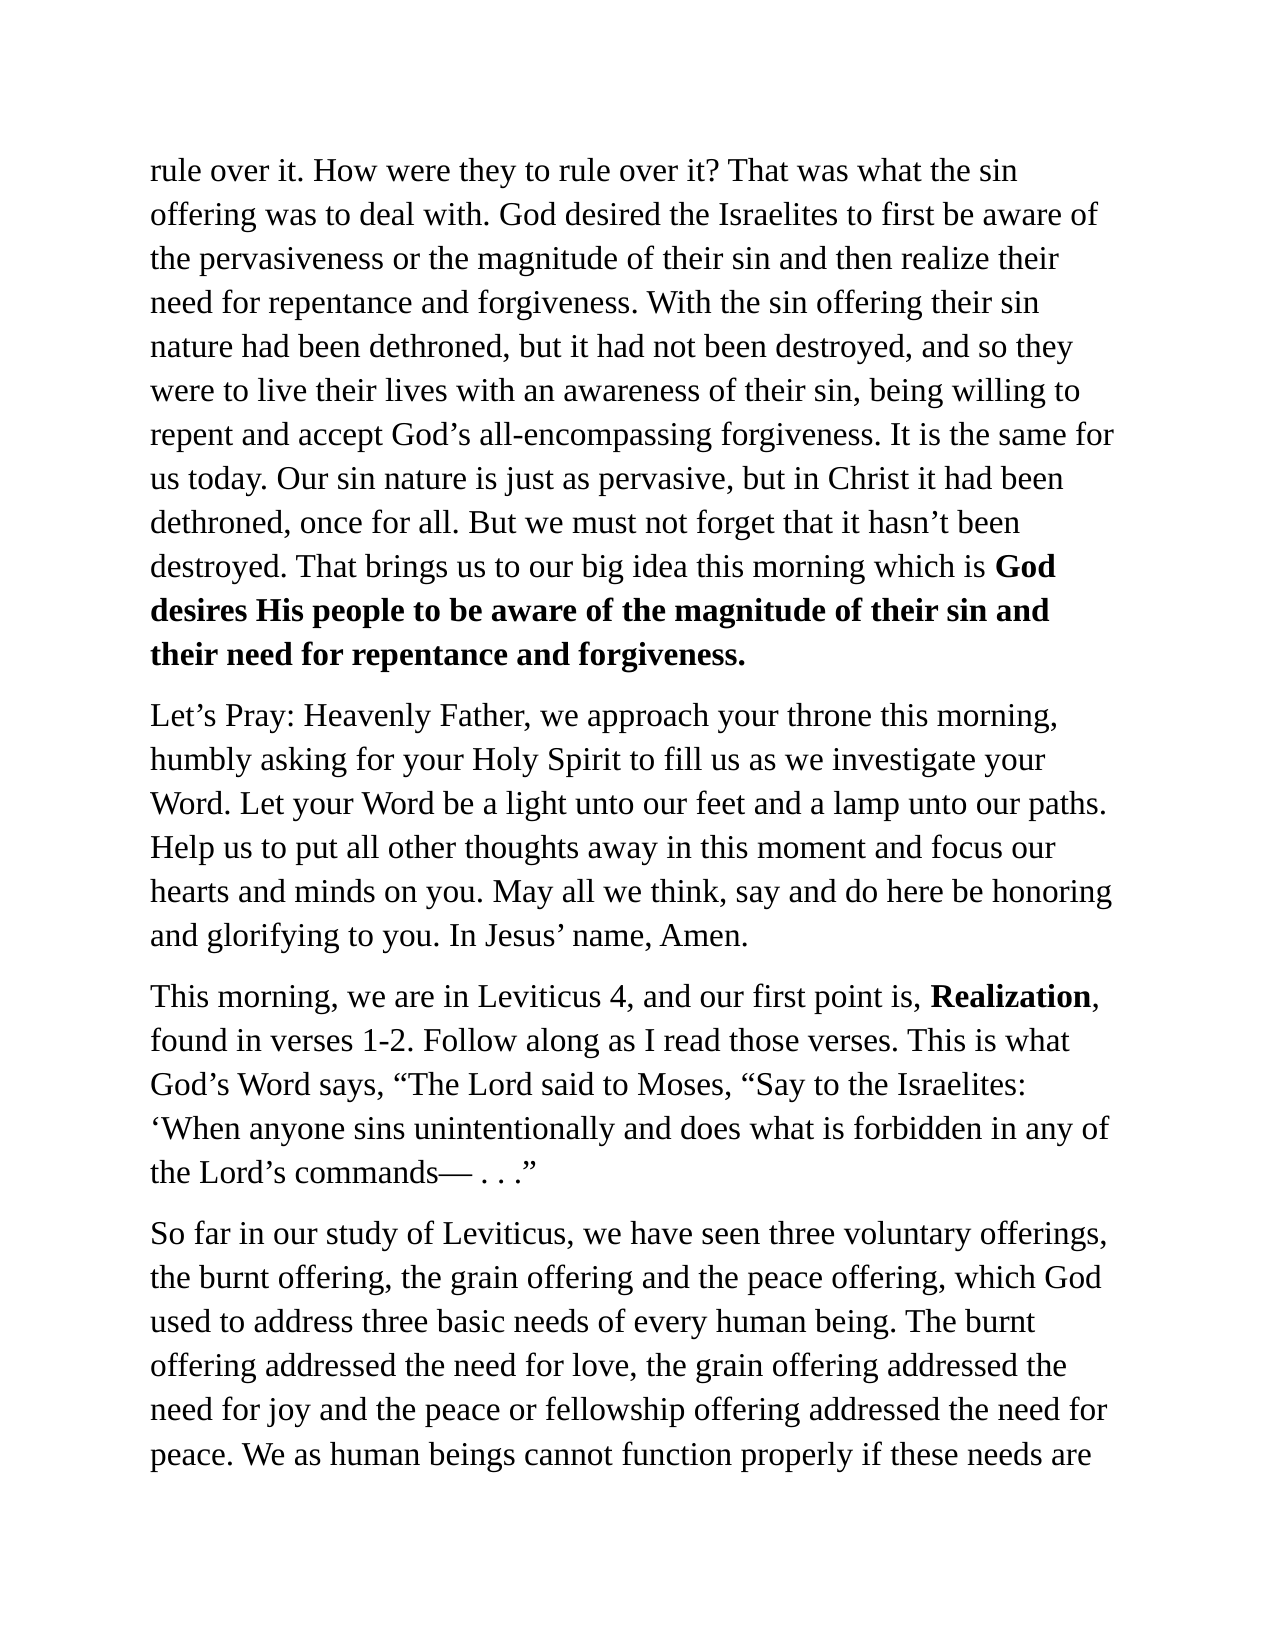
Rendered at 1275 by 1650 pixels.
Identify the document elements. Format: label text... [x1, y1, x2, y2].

text So far in our study of Leviticus, we have seen three voluntary offerings, the burnt offering, the grain offering and the peace offering, which God used to address three basic needs of every human being. The burnt offering addressed the need for love, the grain offering addressed the need for joy and the peace or fellowship offering addressed the need for peace. We as human beings cannot function properly if these needs are [150, 1213, 1125, 1472]
text This morning, we are in Leviticus 4, and our first point is, Realization, found in verses 1-2. Follow along as I read those verses. This is what God’s Word says, “The Lord said to Moses, “Say to the Israelites: ‘When anyone sins unintentionally and does what is forbidden in any of the Lord’s commands— . . .” [150, 976, 1125, 1191]
text rule over it. How were they to rule over it? That was what the sin offering was to deal with. God desired the Israelites to first be aware of the pervasiveness or the magnitude of their sin and then realize their need for repentance and forgiveness. With the sin offering their sin nature had been dethroned, but it had not been destroyed, and so they were to live their lives with an awareness of their sin, being willing to repent and accept God’s all-encompassing forgiveness. It is the same for us today. Our sin nature is just as pervasive, but in Christ it had been dethroned, once for all. But we must not forget that it hasn’t been destroyed. That brings us to our big idea this morning which is God desires His people to be aware of the magnitude of their sin and their need for repentance and forgiveness. [150, 150, 1125, 673]
text Let’s Pray: Heavenly Father, we approach your throne this morning, humbly asking for your Holy Spirit to fill us as we investigate your Word. Let your Word be a light unto our feet and a lamp unto our paths. Help us to put all other thoughts away in this moment and focus our hearts and minds on you. May all we think, say and do here be honoring and glorifying to you. In Jesus’ name, Amen. [150, 695, 1125, 954]
